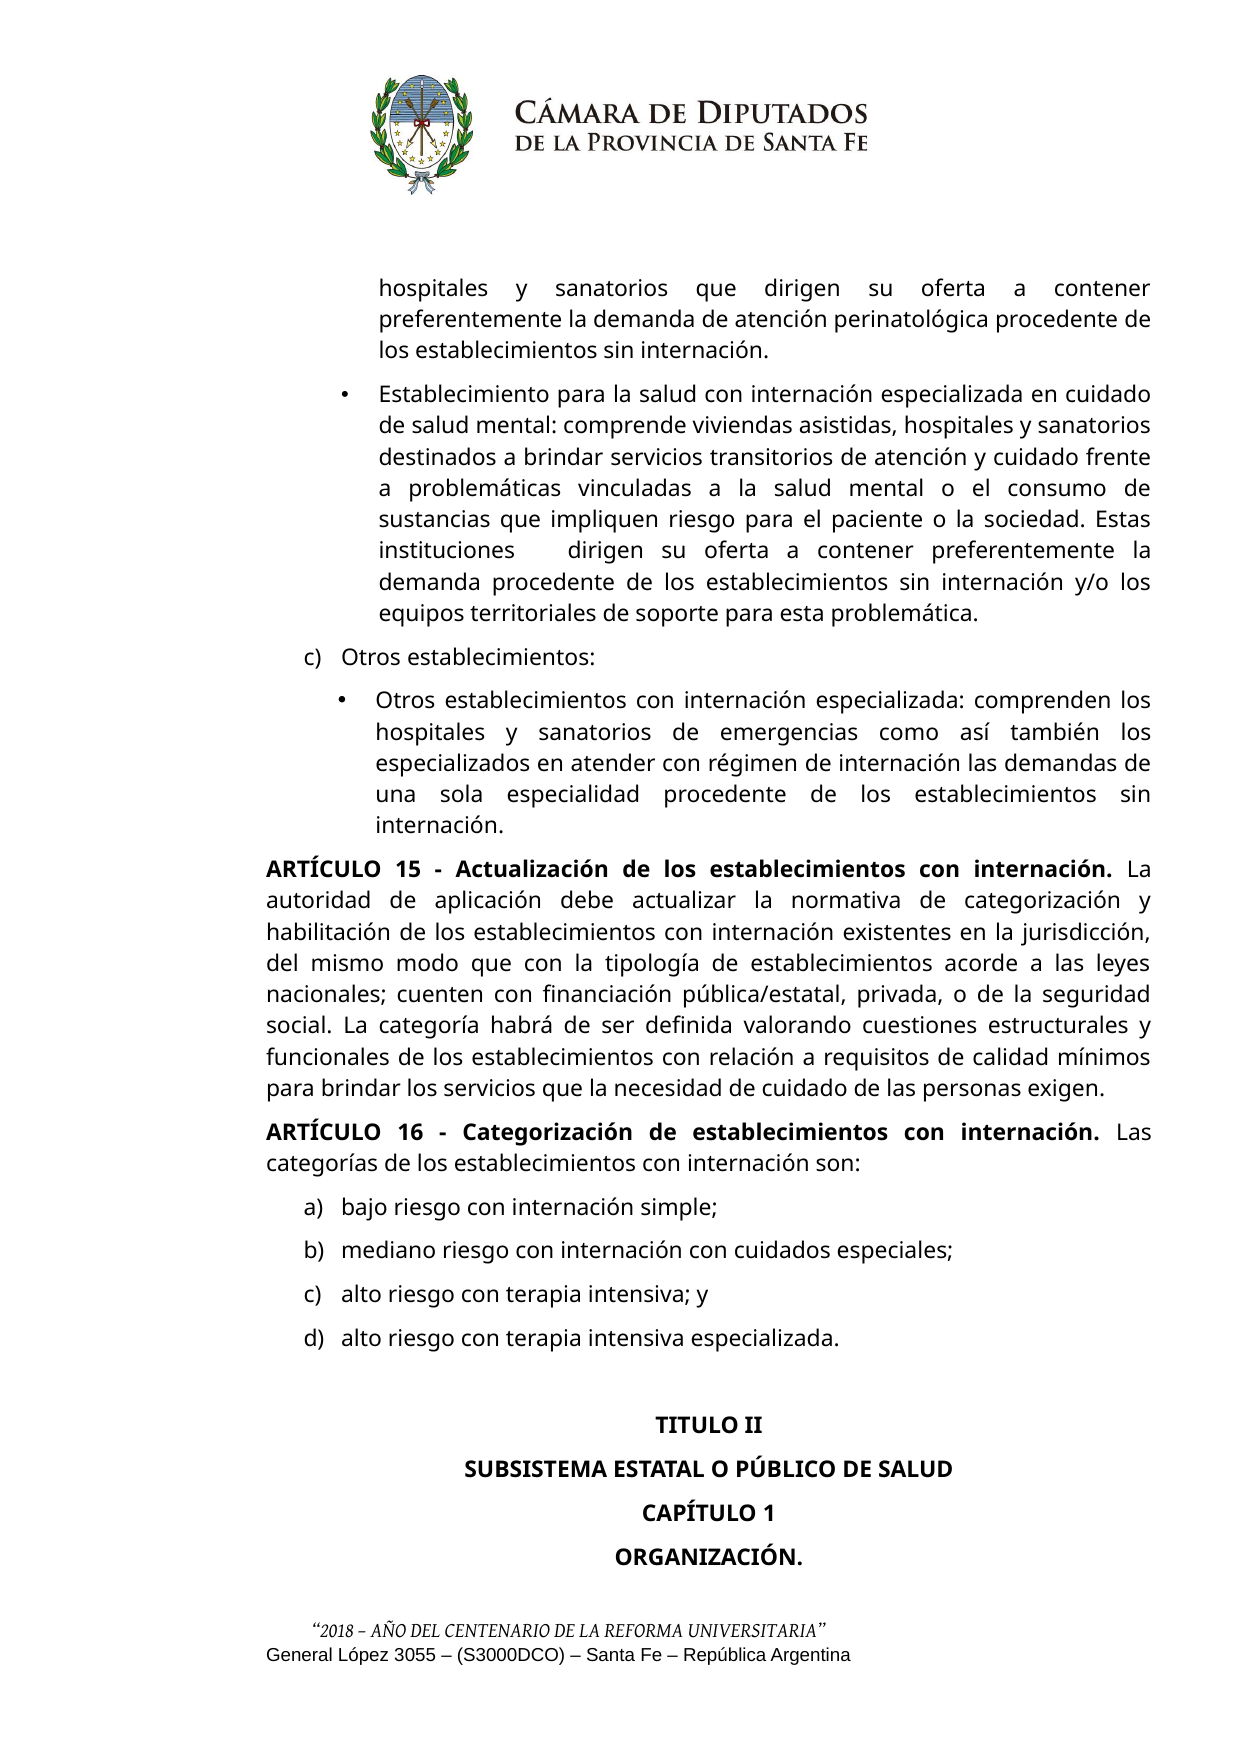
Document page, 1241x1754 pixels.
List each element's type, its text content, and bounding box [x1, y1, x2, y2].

picture [370, 75, 868, 199]
text ARTÍCULO 15 - Actualización de los establecimientos con internación. La autoridad de aplicación debe actualizar la normativa de categorización y habilitación de los establecimientos con internación existentes en la jurisdicción, del mismo modo que con la tipología de establecimientos acorde a las leyes nacionales; cuenten con financiación pública/estatal, privada, o de la seguridad social. La categoría habrá de ser definida valorando cuestiones estructurales y funcionales de los establecimientos con relación a requisitos de calidad mínimos para brindar los servicios que la necesidad de cuidado de las personas exigen. [266, 853, 1152, 1103]
text ORGANIZACIÓN. [266, 1540, 1152, 1572]
list Otros establecimientos con internación especializada: comprenden los hospitales y sanatorios de emergencias como así también los especializados en atender con régimen de internación las demandas de una sola especialidad procedente de los establecimientos sin internación. [338, 684, 1152, 840]
list mediano riesgo con internación con cuidados especiales; [303, 1234, 1152, 1265]
text SUBSISTEMA ESTATAL O PÚBLICO DE SALUD [266, 1453, 1152, 1484]
list Otros establecimientos: [303, 640, 1152, 672]
list bajo riesgo con internación simple; [303, 1190, 1152, 1222]
list alto riesgo con terapia intensiva; y [303, 1278, 1152, 1309]
text TITULO II [266, 1409, 1152, 1440]
list hospitales y sanatorios que dirigen su oferta a contener preferentemente la demanda de atención perinatológica procedente de los establecimientos sin internación. [341, 272, 1152, 365]
text CAPÍTULO 1 [266, 1497, 1152, 1528]
text ARTÍCULO 16 - Categorización de establecimientos con internación. Las categorías de los establecimientos con internación son: [266, 1115, 1152, 1178]
list Establecimiento para la salud con internación especializada en cuidado de salud mental: comprende viviendas asistidas, hospitales y sanatorios destinados a brindar servicios transitorios de atención y cuidado frente a problemáticas vinculadas a la salud mental o el consumo de sustancias que impliquen riesgo para el paciente o la sociedad. Estas instituciones dirigen su oferta a contener preferentemente la demanda procedente de los establecimientos sin internación y/o los equipos territoriales de soporte para esta problemática. [341, 378, 1152, 628]
list alto riesgo con terapia intensiva especializada. [303, 1322, 1152, 1353]
